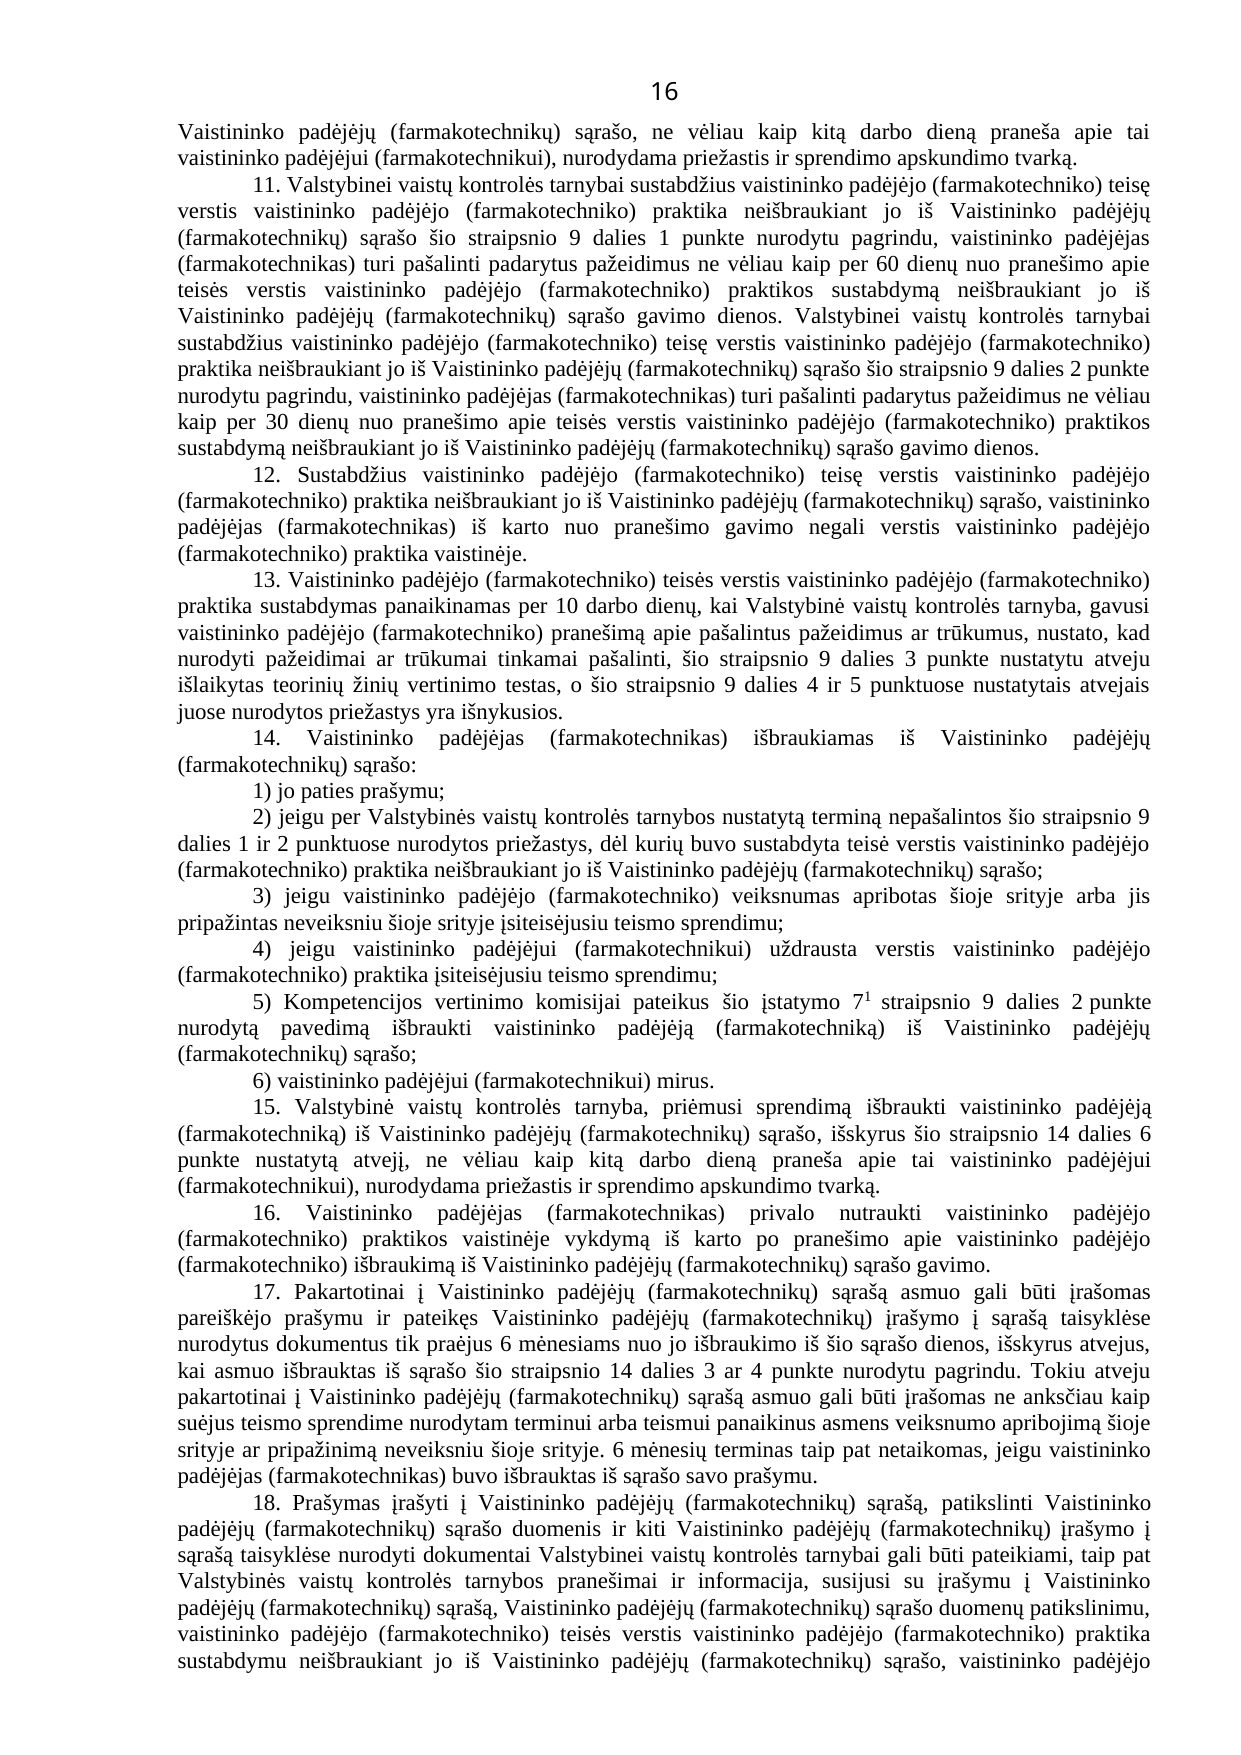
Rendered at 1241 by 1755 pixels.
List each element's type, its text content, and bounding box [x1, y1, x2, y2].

text 11. Valstybinei vaistų kontrolės tarnybai sustabdžius vaistininko padėjėjo (farmakotechniko) teisę verstis vaistininko padėjėjo (farmakotechniko) praktika neišbraukiant jo iš Vaistininko padėjėjų (farmakotechnikų) sąrašo šio straipsnio 9 dalies 1 punkte nurodytu pagrindu, vaistininko padėjėjas (farmakotechnikas) turi pašalinti padarytus pažeidimus ne vėliau kaip per 60 dienų nuo pranešimo apie teisės verstis vaistininko padėjėjo (farmakotechniko) praktikos sustabdymą neišbraukiant jo iš Vaistininko padėjėjų (farmakotechnikų) sąrašo gavimo dienos. Valstybinei vaistų kontrolės tarnybai sustabdžius vaistininko padėjėjo (farmakotechniko) teisę verstis vaistininko padėjėjo (farmakotechniko) praktika neišbraukiant jo iš Vaistininko padėjėjų (farmakotechnikų) sąrašo šio straipsnio 9 dalies 2 punkte nurodytu pagrindu, vaistininko padėjėjas (farmakotechnikas) turi pašalinti padarytus pažeidimus ne vėliau kaip per 30 dienų nuo pranešimo apie teisės verstis vaistininko padėjėjo (farmakotechniko) praktikos sustabdymą neišbraukiant jo iš Vaistininko padėjėjų (farmakotechnikų) sąrašo gavimo dienos. [177, 171, 1152, 461]
text 1) jo paties prašymu; [177, 777, 1152, 803]
text 16. Vaistininko padėjėjas (farmakotechnikas) privalo nutraukti vaistininko padėjėjo (farmakotechniko) praktikos vaistinėje vykdymą iš karto po pranešimo apie vaistininko padėjėjo (farmakotechniko) išbraukimą iš Vaistininko padėjėjų (farmakotechnikų) sąrašo gavimo. [177, 1199, 1152, 1278]
text 2) jeigu per Valstybinės vaistų kontrolės tarnybos nustatytą terminą nepašalintos šio straipsnio 9 dalies 1 ir 2 punktuose nurodytos priežastys, dėl kurių buvo sustabdyta teisė verstis vaistininko padėjėjo (farmakotechniko) praktika neišbraukiant jo iš Vaistininko padėjėjų (farmakotechnikų) sąrašo; [177, 803, 1152, 882]
text 17. Pakartotinai į Vaistininko padėjėjų (farmakotechnikų) sąrašą asmuo gali būti įrašomas pareiškėjo prašymu ir pateikęs Vaistininko padėjėjų (farmakotechnikų) įrašymo į sąrašą taisyklėse nurodytus dokumentus tik praėjus 6 mėnesiams nuo jo išbraukimo iš šio sąrašo dienos, išskyrus atvejus, kai asmuo išbrauktas iš sąrašo šio straipsnio 14 dalies 3 ar 4 punkte nurodytu pagrindu. Tokiu atveju pakartotinai į Vaistininko padėjėjų (farmakotechnikų) sąrašą asmuo gali būti įrašomas ne anksčiau kaip suėjus teismo sprendime nurodytam terminui arba teismui panaikinus asmens veiksnumo apribojimą šioje srityje ar pripažinimą neveiksniu šioje srityje. 6 mėnesių terminas taip pat netaikomas, jeigu vaistininko padėjėjas (farmakotechnikas) buvo išbrauktas iš sąrašo savo prašymu. [177, 1278, 1152, 1488]
text 6) vaistininko padėjėjui (farmakotechnikui) mirus. [177, 1067, 1152, 1093]
text 18. Prašymas įrašyti į Vaistininko padėjėjų (farmakotechnikų) sąrašą, patikslinti Vaistininko padėjėjų (farmakotechnikų) sąrašo duomenis ir kiti Vaistininko padėjėjų (farmakotechnikų) įrašymo į sąrašą taisyklėse nurodyti dokumentai Valstybinei vaistų kontrolės tarnybai gali būti pateikiami, taip pat Valstybinės vaistų kontrolės tarnybos pranešimai ir informacija, susijusi su įrašymu į Vaistininko padėjėjų (farmakotechnikų) sąrašą, Vaistininko padėjėjų (farmakotechnikų) sąrašo duomenų patikslinimu, vaistininko padėjėjo (farmakotechniko) teisės verstis vaistininko padėjėjo (farmakotechniko) praktika sustabdymu neišbraukiant jo iš Vaistininko padėjėjų (farmakotechnikų) sąrašo, vaistininko padėjėjo [177, 1488, 1152, 1673]
text Vaistininko padėjėjų (farmakotechnikų) sąrašo, ne vėliau kaip kitą darbo dieną praneša apie tai vaistininko padėjėjui (farmakotechnikui), nurodydama priežastis ir sprendimo apskundimo tvarką. [177, 118, 1152, 171]
text 14. Vaistininko padėjėjas (farmakotechnikas) išbraukiamas iš Vaistininko padėjėjų (farmakotechnikų) sąrašo: [177, 724, 1152, 777]
text 15. Valstybinė vaistų kontrolės tarnyba, priėmusi sprendimą išbraukti vaistininko padėjėją (farmakotechniką) iš Vaistininko padėjėjų (farmakotechnikų) sąrašo, išskyrus šio straipsnio 14 dalies 6 punkte nustatytą atvejį, ne vėliau kaip kitą darbo dieną praneša apie tai vaistininko padėjėjui (farmakotechnikui), nurodydama priežastis ir sprendimo apskundimo tvarką. [177, 1093, 1152, 1199]
text 13. Vaistininko padėjėjo (farmakotechniko) teisės verstis vaistininko padėjėjo (farmakotechniko) praktika sustabdymas panaikinamas per 10 darbo dienų, kai Valstybinė vaistų kontrolės tarnyba, gavusi vaistininko padėjėjo (farmakotechniko) pranešimą apie pašalintus pažeidimus ar trūkumus, nustato, kad nurodyti pažeidimai ar trūkumai tinkamai pašalinti, šio straipsnio 9 dalies 3 punkte nustatytu atveju išlaikytas teorinių žinių vertinimo testas, o šio straipsnio 9 dalies 4 ir 5 punktuose nustatytais atvejais juose nurodytos priežastys yra išnykusios. [177, 566, 1152, 724]
text 5) Kompetencijos vertinimo komisijai pateikus šio įstatymo 71 straipsnio 9 dalies 2 punkte nurodytą pavedimą išbraukti vaistininko padėjėją (farmakotechniką) iš Vaistininko padėjėjų (farmakotechnikų) sąrašo; [177, 988, 1152, 1067]
text 4) jeigu vaistininko padėjėjui (farmakotechnikui) uždrausta verstis vaistininko padėjėjo (farmakotechniko) praktika įsiteisėjusiu teismo sprendimu; [177, 935, 1152, 988]
text 3) jeigu vaistininko padėjėjo (farmakotechniko) veiksnumas apribotas šioje srityje arba jis pripažintas neveiksniu šioje srityje įsiteisėjusiu teismo sprendimu; [177, 882, 1152, 935]
text 12. Sustabdžius vaistininko padėjėjo (farmakotechniko) teisę verstis vaistininko padėjėjo (farmakotechniko) praktika neišbraukiant jo iš Vaistininko padėjėjų (farmakotechnikų) sąrašo, vaistininko padėjėjas (farmakotechnikas) iš karto nuo pranešimo gavimo negali verstis vaistininko padėjėjo (farmakotechniko) praktika vaistinėje. [177, 461, 1152, 566]
